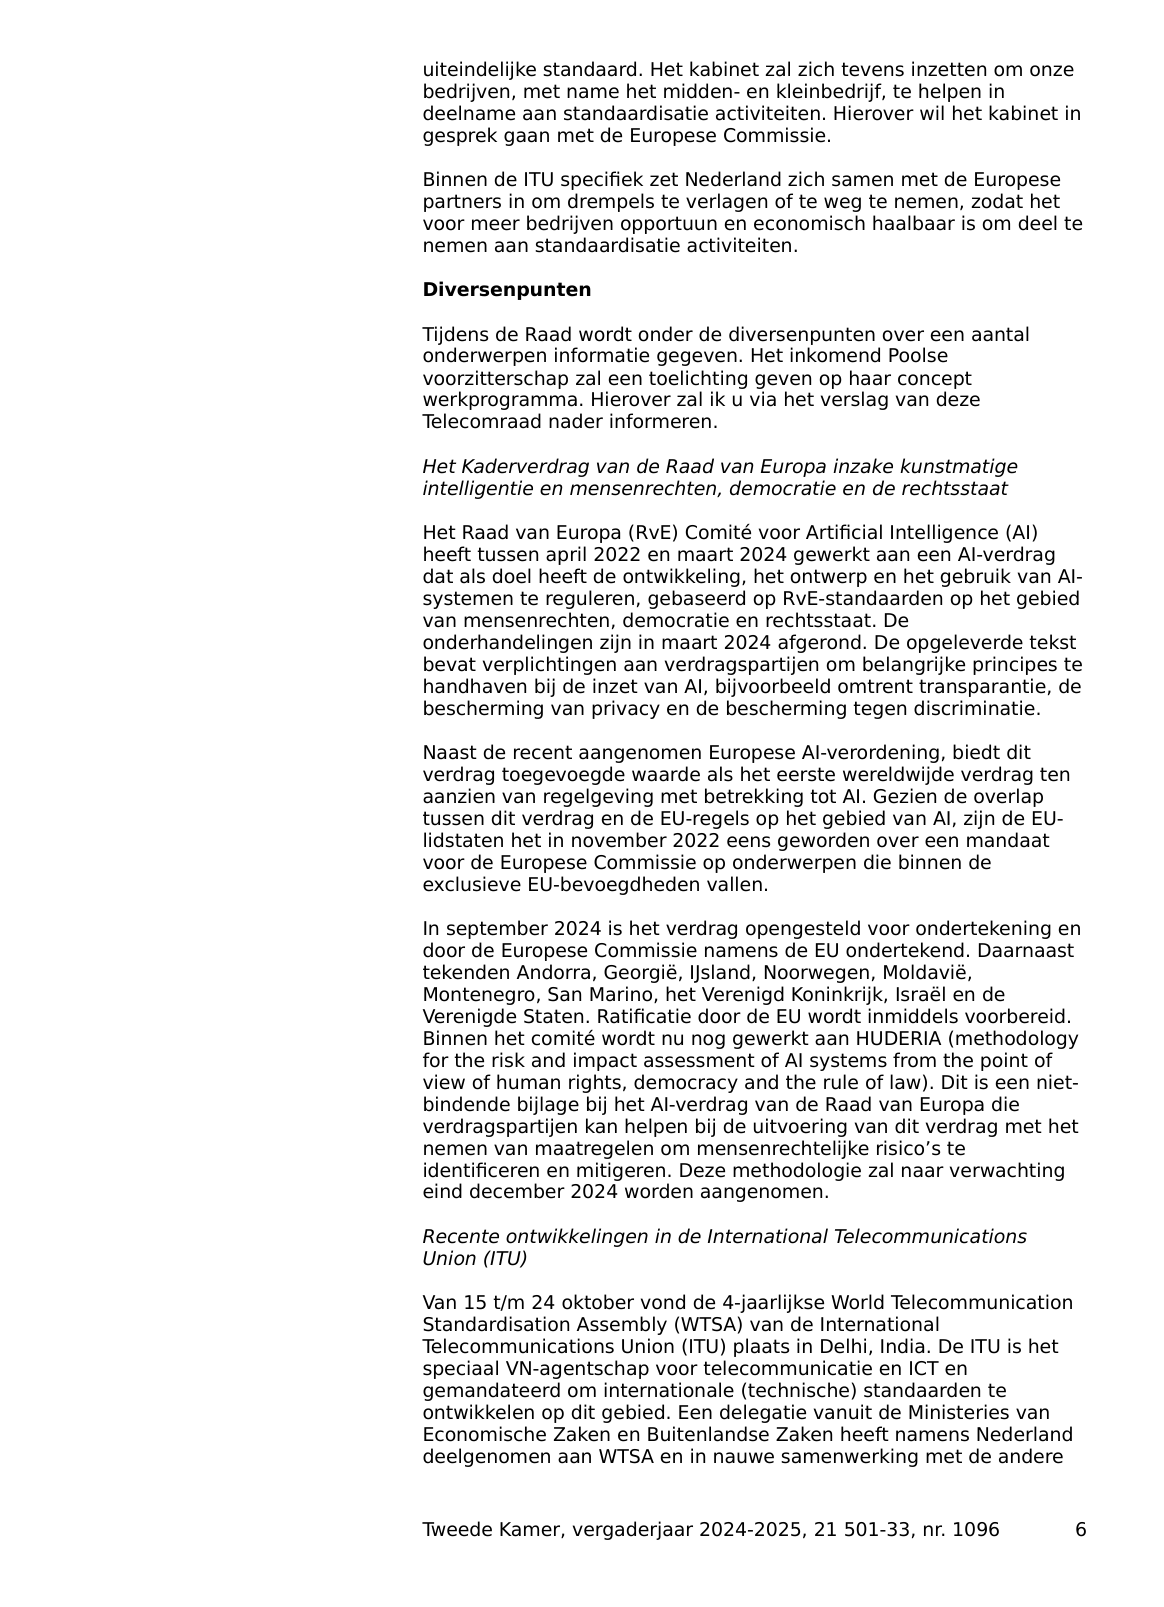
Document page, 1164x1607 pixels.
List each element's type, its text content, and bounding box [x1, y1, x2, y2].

text Tijdens de Raad wordt onder de diversenpunten over een aantal onderwerpen informatie gegeven. Het inkomend Poolse voorzitterschap zal een toelichting geven op haar concept werkprogramma. Hierover zal ik u via het verslag van deze Telecomraad nader informeren. [422, 323, 1087, 433]
text uiteindelijke standaard. Het kabinet zal zich tevens inzetten om onze bedrijven, met name het midden- en kleinbedrijf, te helpen in deelname aan standaardisatie activiteiten. Hierover wil het kabinet in gesprek gaan met de Europese Commissie. [422, 59, 1087, 147]
subtitle Recente ontwikkelingen in de International Telecommunications Union (ITU) [422, 1226, 1087, 1269]
text Binnen de ITU specifiek zet Nederland zich samen met de Europese partners in om drempels te verlagen of te weg te nemen, zodat het voor meer bedrijven opportuun en economisch haalbaar is om deel te nemen aan standaardisatie activiteiten. [422, 169, 1087, 257]
subtitle Diversenpunten [422, 279, 1087, 301]
text Van 15 t/m 24 oktober vond de 4-jaarlijkse World Telecommunication Standardisation Assembly (WTSA) van de International Telecommunications Union (ITU) plaats in Delhi, India. De ITU is het speciaal VN-agentschap voor telecommunicatie en ICT en gemandateerd om internationale (technische) standaarden te ontwikkelen op dit gebied. Een delegatie vanuit de Ministeries van Economische Zaken en Buitenlandse Zaken heeft namens Nederland deelgenomen aan WTSA en in nauwe samenwerking met de andere [422, 1292, 1087, 1468]
text In september 2024 is het verdrag opengesteld voor ondertekening en door de Europese Commissie namens de EU ondertekend. Daarnaast tekenden Andorra, Georgië, IJsland, Noorwegen, Moldavië, Montenegro, San Marino, het Verenigd Koninkrijk, Israël en de Verenigde Staten. Ratificatie door de EU wordt inmiddels voorbereid. Binnen het comité wordt nu nog gewerkt aan HUDERIA (methodology for the risk and impact assessment of AI systems from the point of view of human rights, democracy and the rule of law). Dit is een niet-bindende bijlage bij het AI-verdrag van de Raad van Europa die verdragspartijen kan helpen bij de uitvoering van dit verdrag met het nemen van maatregelen om mensenrechtelijke risico’s te identificeren en mitigeren. Deze methodologie zal naar verwachting eind december 2024 worden aangenomen. [422, 918, 1087, 1203]
text Het Raad van Europa (RvE) Comité voor Artificial Intelligence (AI) heeft tussen april 2022 en maart 2024 gewerkt aan een AI-verdrag dat als doel heeft de ontwikkeling, het ontwerp en het gebruik van AI-systemen te reguleren, gebaseerd op RvE-standaarden op het gebied van mensenrechten, democratie en rechtsstaat. De onderhandelingen zijn in maart 2024 afgerond. De opgeleverde tekst bevat verplichtingen aan verdragspartijen om belangrijke principes te handhaven bij de inzet van AI, bijvoorbeeld omtrent transparantie, de bescherming van privacy en de bescherming tegen discriminatie. [422, 522, 1087, 719]
subtitle Het Kaderverdrag van de Raad van Europa inzake kunstmatige intelligentie en mensenrechten, democratie en de rechtsstaat [422, 456, 1087, 499]
text Naast de recent aangenomen Europese AI-verordening, biedt dit verdrag toegevoegde waarde als het eerste wereldwijde verdrag ten aanzien van regelgeving met betrekking tot AI. Gezien de overlap tussen dit verdrag en de EU-regels op het gebied van AI, zijn de EU-lidstaten het in november 2022 eens geworden over een mandaat voor de Europese Commissie op onderwerpen die binnen de exclusieve EU-bevoegdheden vallen. [422, 742, 1087, 896]
